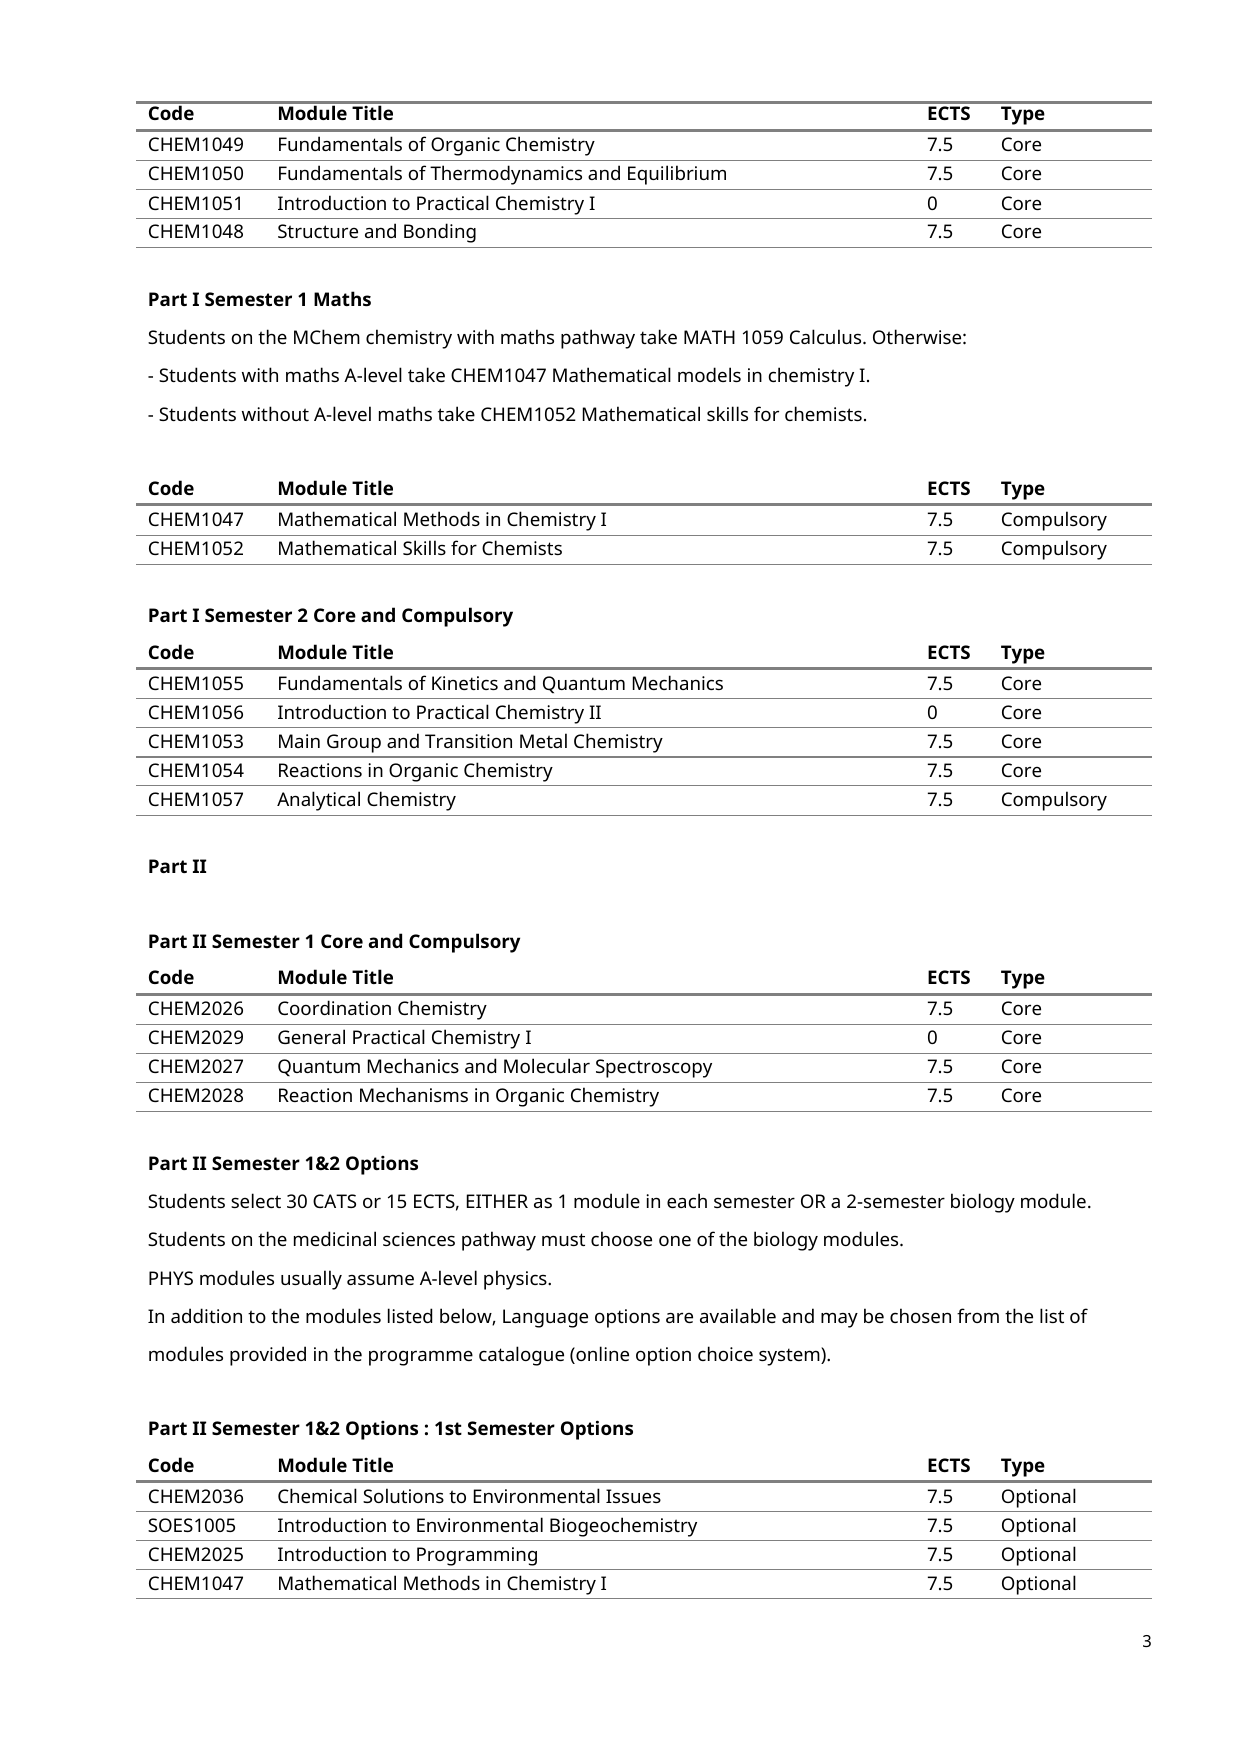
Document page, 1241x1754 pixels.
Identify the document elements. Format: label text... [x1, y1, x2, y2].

table_cell Type [989, 104, 1152, 128]
table_cell Compulsory [989, 786, 1152, 814]
table_cell Quantum Mechanics and Molecular Spectroscopy [266, 1054, 916, 1082]
table_cell ECTS [916, 475, 989, 503]
table_cell Type [989, 965, 1152, 992]
table_cell Core [989, 1083, 1152, 1111]
table_cell CHEM1051 [136, 190, 266, 218]
table_cell Core [989, 699, 1152, 727]
table_cell Core [989, 758, 1152, 785]
table_cell 7.5 [916, 728, 989, 756]
table_cell Type [989, 639, 1152, 667]
table_cell Module Title [266, 965, 916, 992]
table_cell CHEM2028 [136, 1083, 266, 1111]
table_cell 7.5 [916, 1483, 989, 1511]
table_cell Optional [989, 1483, 1152, 1511]
table_cell Main Group and Transition Metal Chemistry [266, 728, 916, 756]
table_cell CHEM2027 [136, 1054, 266, 1082]
table_cell CHEM1052 [136, 536, 266, 563]
table_cell CHEM1053 [136, 728, 266, 756]
table_cell Code [136, 965, 266, 992]
table_cell 0 [916, 1025, 989, 1053]
table_cell CHEM1054 [136, 758, 266, 785]
table_cell Core [989, 219, 1152, 247]
table_cell Structure and Bonding [266, 219, 916, 247]
table_cell Introduction to Programming [266, 1541, 916, 1569]
table_cell CHEM1047 [136, 506, 266, 534]
table_cell CHEM2036 [136, 1483, 266, 1511]
table_cell 7.5 [916, 219, 989, 247]
table_cell CHEM1056 [136, 699, 266, 727]
table_cell Reaction Mechanisms in Organic Chemistry [266, 1083, 916, 1111]
table_cell Coordination Chemistry [266, 996, 916, 1024]
table_cell Core [989, 728, 1152, 756]
table_cell CHEM2025 [136, 1541, 266, 1569]
table_cell Mathematical Skills for Chemists [266, 536, 916, 563]
table_cell Core [989, 190, 1152, 218]
table_cell Introduction to Practical Chemistry II [266, 699, 916, 727]
table_cell Mathematical Methods in Chemistry I [266, 506, 916, 534]
table_cell Introduction to Environmental Biogeochemistry [266, 1512, 916, 1540]
table_cell ECTS [916, 639, 989, 667]
table_cell Code [136, 1452, 266, 1480]
table_cell Fundamentals of Kinetics and Quantum Mechanics [266, 670, 916, 698]
table_cell Code [136, 475, 266, 503]
table_cell 7.5 [916, 786, 989, 814]
table_cell 7.5 [916, 1512, 989, 1540]
table_cell Part II Semester 1&2 Options Students select 30 CATS or 15 ECTS, EITHER as 1 module in each semester OR a 2-semester biology module. Students on the medicinal sciences pathway must choose one of the biology modules. PHYS modules usually assume A-level physics. In addition to the modules listed below, Language options are available and may be chosen from the list of modules provided in the programme catalogue (online option choice system). [136, 1112, 1152, 1377]
table_cell CHEM2026 [136, 996, 266, 1024]
table_cell CHEM1048 [136, 219, 266, 247]
table_cell Part II Semester 1&2 Options : 1st Semester Options [136, 1378, 1152, 1452]
table_cell Fundamentals of Organic Chemistry [266, 132, 916, 160]
table_cell 7.5 [916, 1570, 989, 1598]
table_cell Part II Semester 1 Core and Compulsory [136, 890, 1152, 964]
table_cell 0 [916, 190, 989, 218]
table_cell Module Title [266, 104, 916, 128]
table_cell Core [989, 161, 1152, 189]
table_cell Introduction to Practical Chemistry I [266, 190, 916, 218]
table_cell ECTS [916, 104, 989, 128]
table_cell CHEM2029 [136, 1025, 266, 1053]
table_cell Code [136, 639, 266, 667]
table_cell 7.5 [916, 132, 989, 160]
table_cell Part I Semester 2 Core and Compulsory [136, 565, 1152, 639]
table_cell Module Title [266, 1452, 916, 1480]
table_cell 7.5 [916, 161, 989, 189]
table_cell Optional [989, 1512, 1152, 1540]
table_cell 0 [916, 699, 989, 727]
table_cell Analytical Chemistry [266, 786, 916, 814]
table_cell ECTS [916, 965, 989, 992]
table_cell CHEM1055 [136, 670, 266, 698]
table_cell Type [989, 1452, 1152, 1480]
table_cell 7.5 [916, 758, 989, 785]
table_cell 7.5 [916, 1541, 989, 1569]
table_cell CHEM1049 [136, 132, 266, 160]
table_cell Fundamentals of Thermodynamics and Equilibrium [266, 161, 916, 189]
table_cell Part II [136, 816, 1152, 890]
table_cell Core [989, 1054, 1152, 1082]
table_cell Core [989, 132, 1152, 160]
table_cell CHEM1047 [136, 1570, 266, 1598]
table_cell 7.5 [916, 536, 989, 563]
table_cell 7.5 [916, 1083, 989, 1111]
table_cell Compulsory [989, 506, 1152, 534]
table_cell ECTS [916, 1452, 989, 1480]
table_cell Module Title [266, 639, 916, 667]
table_cell 7.5 [916, 1054, 989, 1082]
table_cell CHEM1050 [136, 161, 266, 189]
table_cell Core [989, 670, 1152, 698]
table_cell Optional [989, 1570, 1152, 1598]
table_cell General Practical Chemistry I [266, 1025, 916, 1053]
table_cell Compulsory [989, 536, 1152, 563]
table_cell 7.5 [916, 996, 989, 1024]
table_cell Reactions in Organic Chemistry [266, 758, 916, 785]
table_cell Core [989, 996, 1152, 1024]
table_cell Mathematical Methods in Chemistry I [266, 1570, 916, 1598]
table_cell CHEM1057 [136, 786, 266, 814]
table_cell Chemical Solutions to Environmental Issues [266, 1483, 916, 1511]
table_cell Type [989, 475, 1152, 503]
table_cell Core [989, 1025, 1152, 1053]
table_cell Part I Semester 1 Maths Students on the MChem chemistry with maths pathway take MATH 1059 Calculus. Otherwise: - Students with maths A-level take CHEM1047 Mathematical models in chemistry I. - Students without A-level maths take CHEM1052 Mathematical skills for chemists. [136, 248, 1152, 475]
table_cell Optional [989, 1541, 1152, 1569]
table_cell 7.5 [916, 670, 989, 698]
table_cell 7.5 [916, 506, 989, 534]
table_cell Module Title [266, 475, 916, 503]
table_cell SOES1005 [136, 1512, 266, 1540]
table_cell Code [136, 104, 266, 128]
